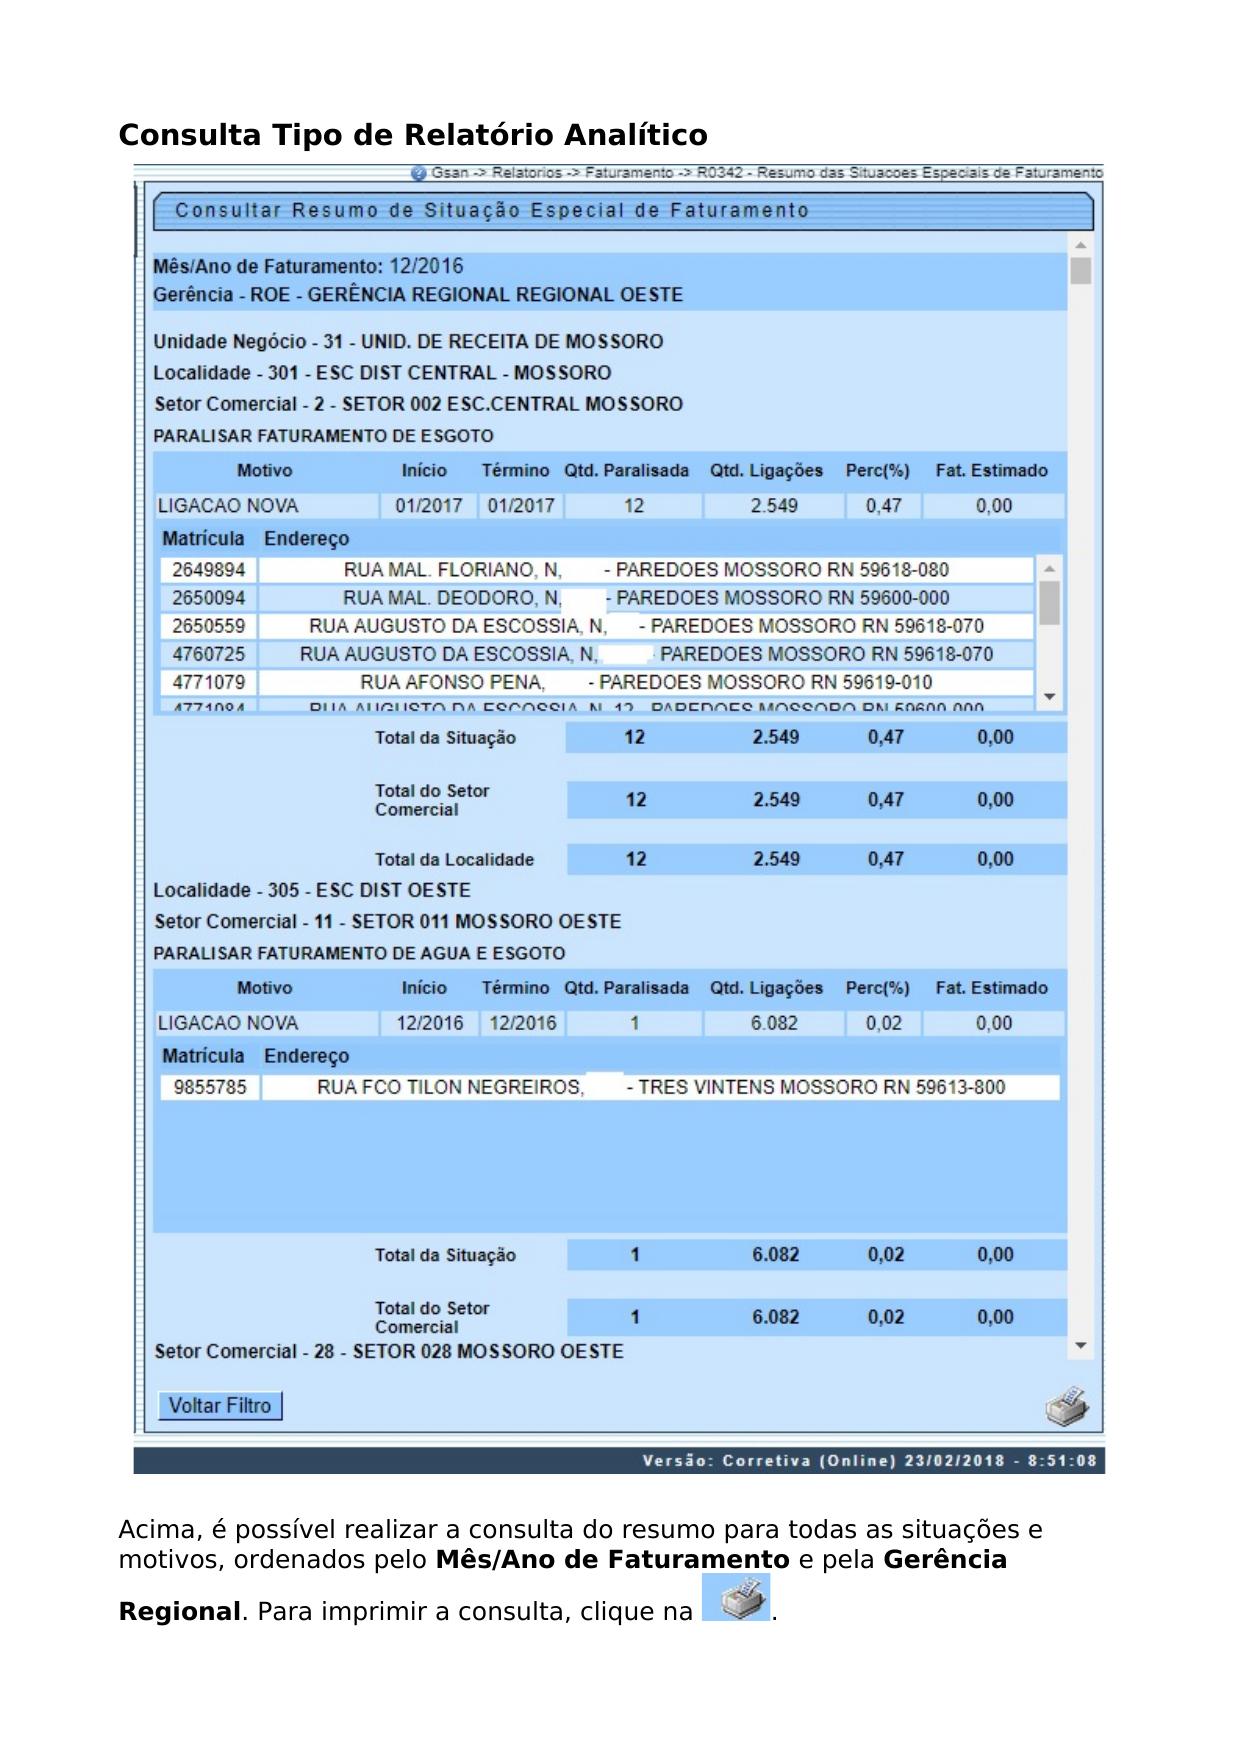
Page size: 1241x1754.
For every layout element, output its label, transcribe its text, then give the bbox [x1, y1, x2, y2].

picture [701, 1573, 771, 1621]
text Acima, é possível realizar a consulta do resumo para todas as situações e motivos, ordenados pelo Mês/Ano de Faturamento e pela Gerência Regional. Para imprimir a consulta, clique na . [118, 1516, 1122, 1627]
picture [133, 164, 1107, 1474]
subtitle Consulta Tipo de Relatório Analítico [118, 118, 1122, 152]
